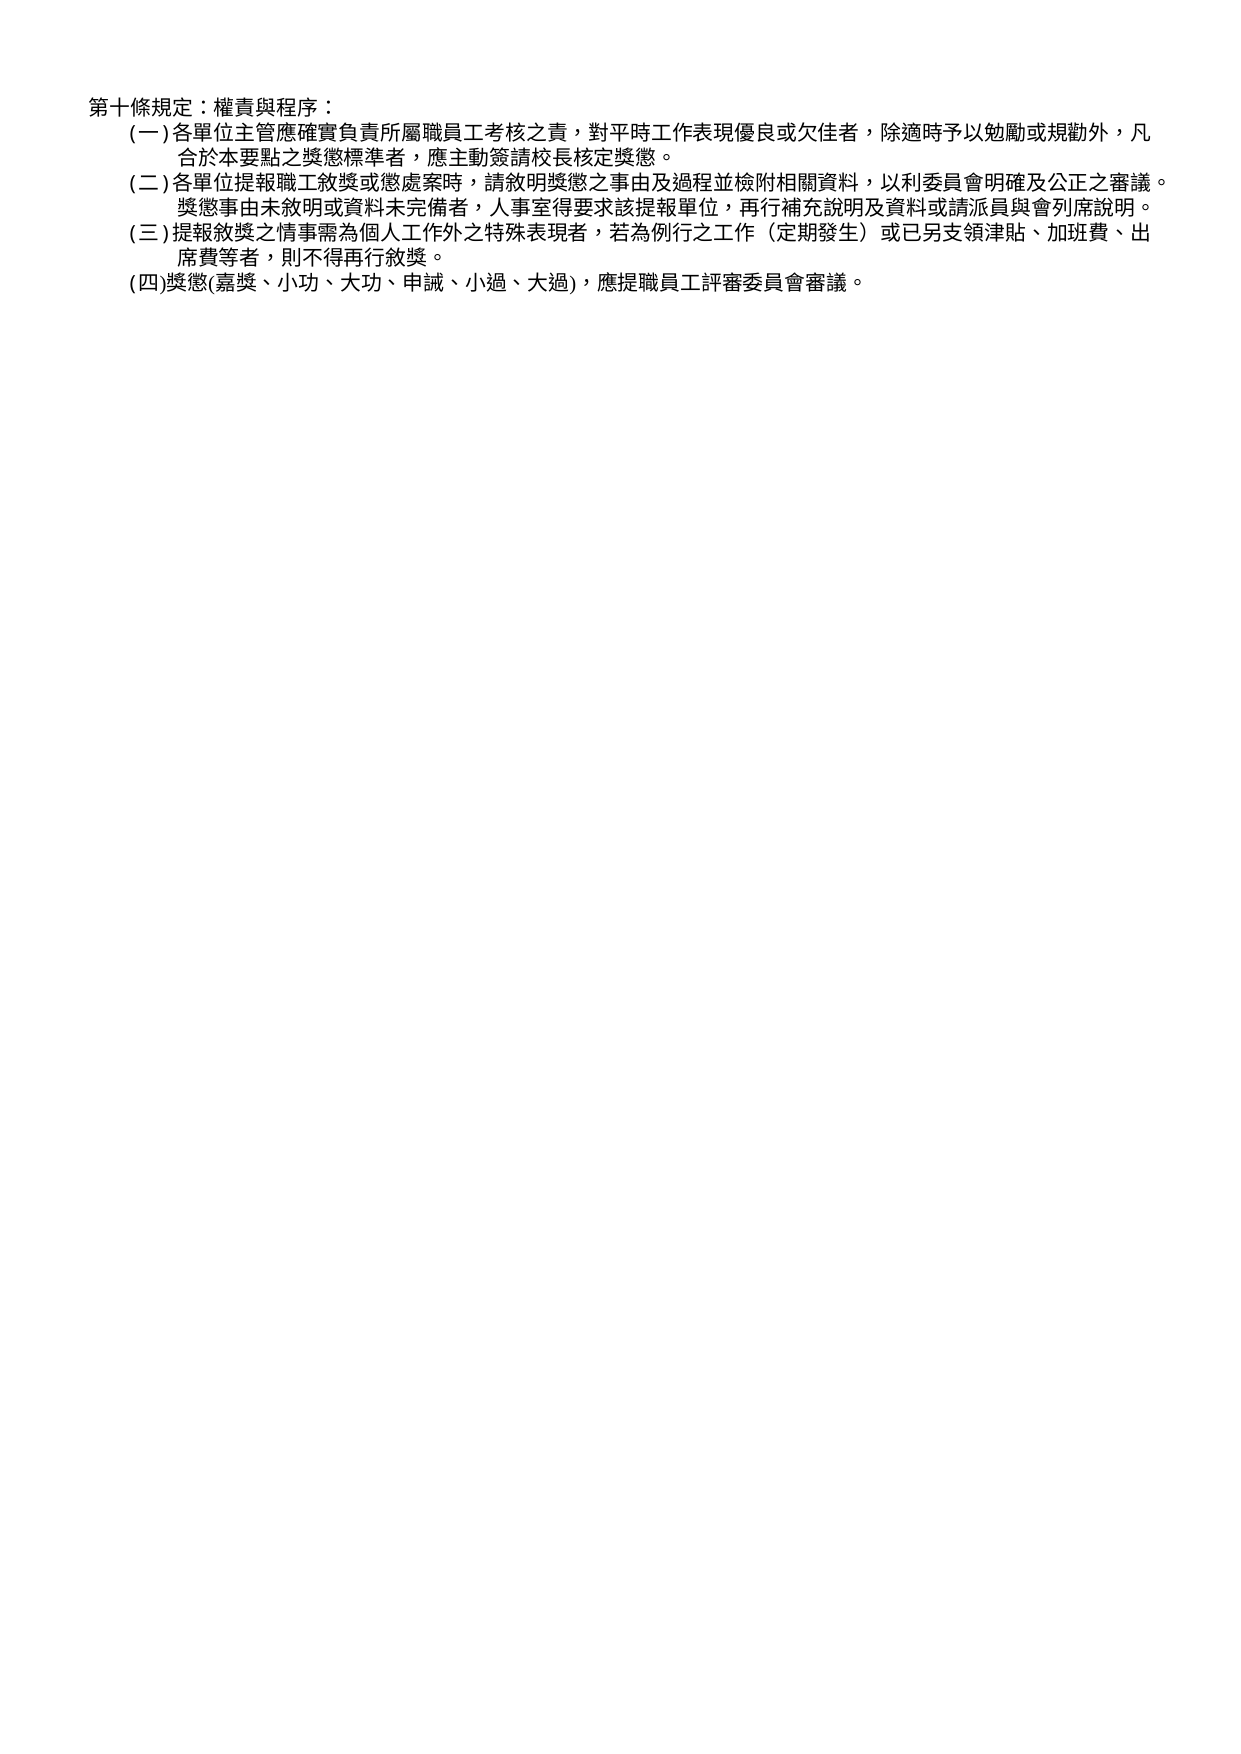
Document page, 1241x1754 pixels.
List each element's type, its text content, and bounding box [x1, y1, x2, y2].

text (二)各單位提報職工敘獎或懲處案時，請敘明獎懲之事由及過程並檢附相關資料，以利委員會明確及公正之審議。獎懲事由未敘明或資料未完備者，人事室得要求該提報單位，再行補充說明及資料或請派員與會列席說明。 [126, 171, 1152, 221]
text (三)提報敘獎之情事需為個人工作外之特殊表現者，若為例行之工作（定期發生）或已另支領津貼、加班費、出席費等者，則不得再行敘獎。 [126, 221, 1152, 271]
text 第十條規定：權責與程序： [89, 96, 1152, 121]
text (一)各單位主管應確實負責所屬職員工考核之責，對平時工作表現優良或欠佳者，除適時予以勉勵或規勸外，凡合於本要點之獎懲標準者，應主動簽請校長核定獎懲。 [126, 121, 1152, 171]
text (四)獎懲(嘉獎、小功、大功、申誡、小過、大過)，應提職員工評審委員會審議。 [126, 271, 1152, 296]
